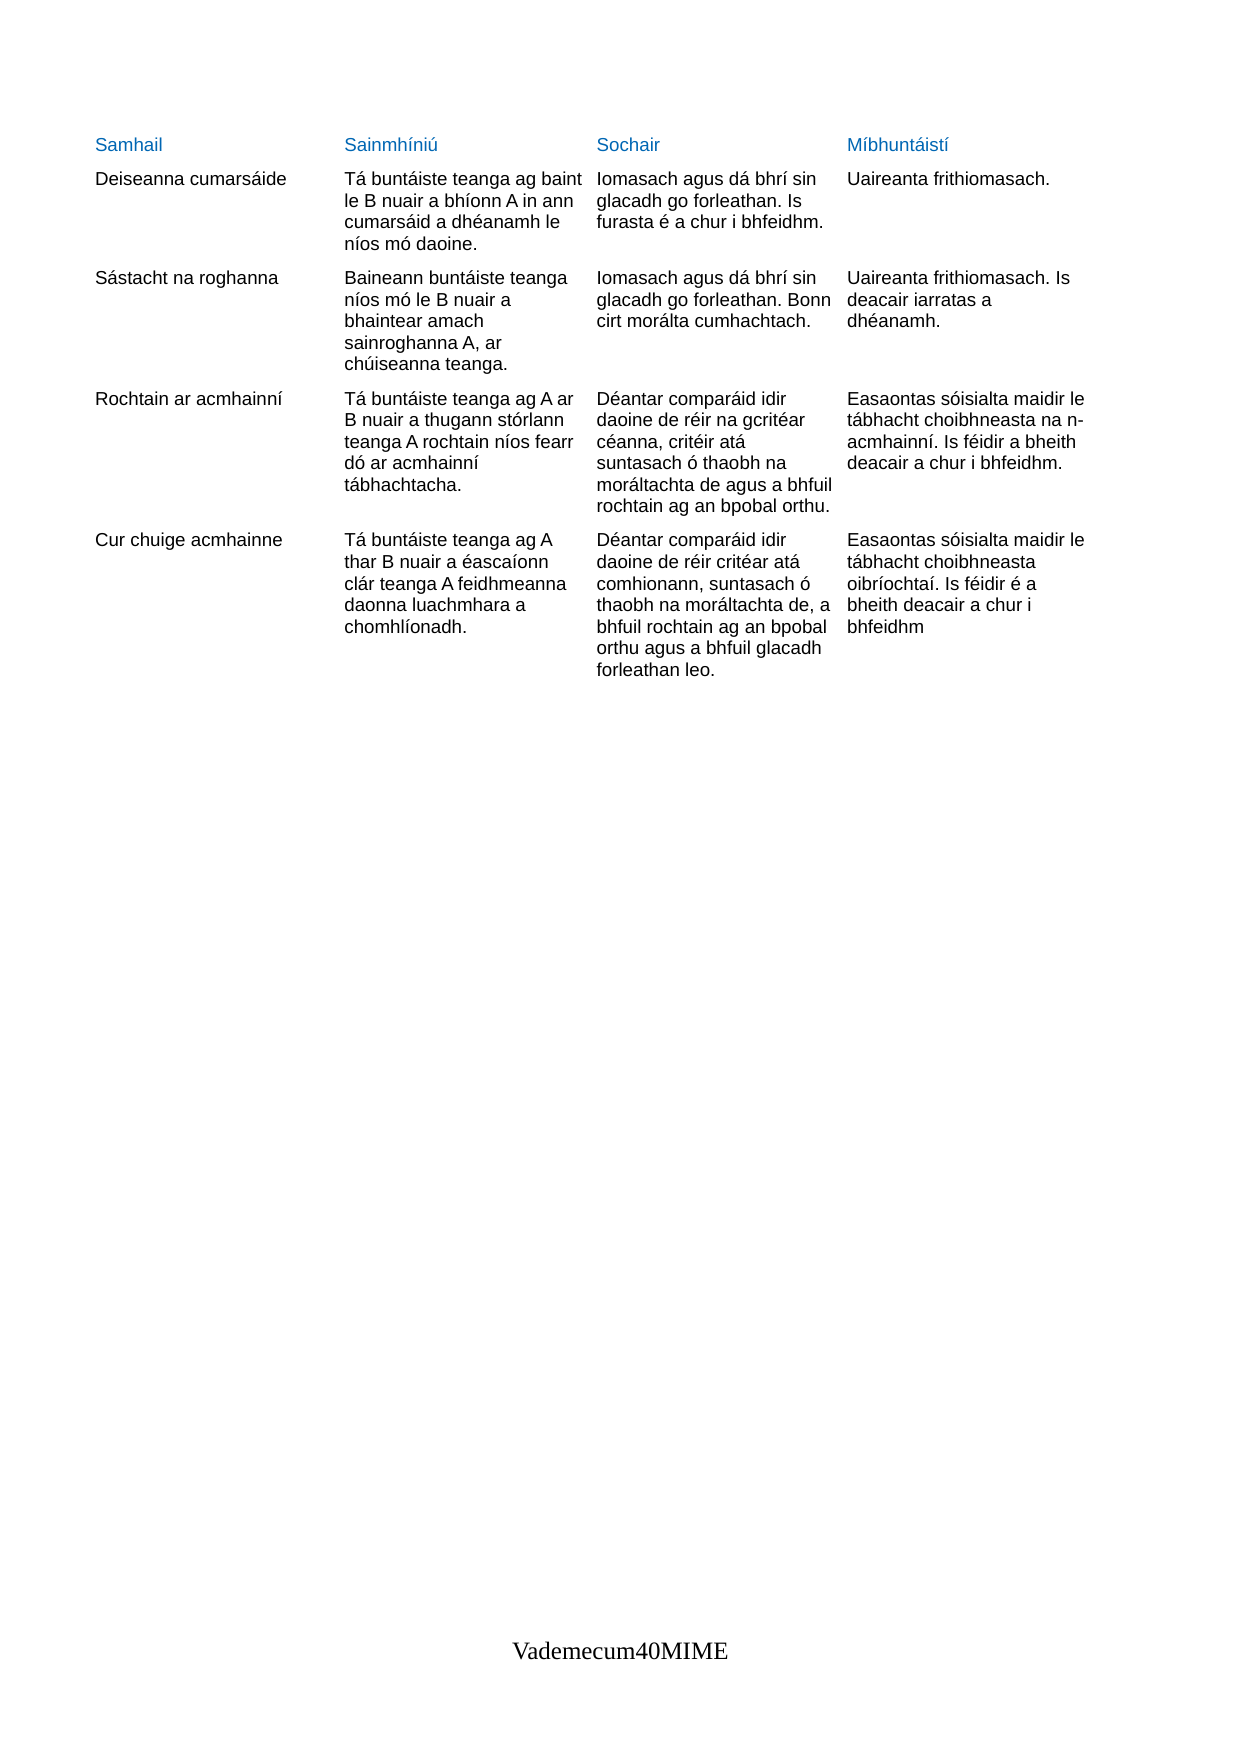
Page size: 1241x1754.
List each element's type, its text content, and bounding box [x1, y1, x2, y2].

table_cell Uaireanta frithiomasach. [841, 162, 1093, 261]
table_cell Deiseanna cumarsáide [89, 162, 338, 261]
table_cell Easaontas sóisialta maidir le tábhacht choibhneasta na n-acmhainní. Is féidir a bheith deacair a chur i bhfeidhm. [841, 381, 1093, 523]
table_header Sainmhíniú [338, 128, 590, 162]
table_cell Tá buntáiste teanga ag baint le B nuair a bhíonn A in ann cumarsáid a dhéanamh le níos mó daoine. [338, 162, 590, 261]
table_cell Déantar comparáid idir daoine de réir na gcritéar céanna, critéir atá suntasach ó thaobh na moráltachta de agus a bhfuil rochtain ag an bpobal orthu. [590, 381, 841, 523]
table_cell Baineann buntáiste teanga níos mó le B nuair a bhaintear amach sainroghanna A, ar chúiseanna teanga. [338, 261, 590, 381]
table_cell Easaontas sóisialta maidir le tábhacht choibhneasta oibríochtaí. Is féidir é a bheith deacair a chur i bhfeidhm [841, 523, 1093, 686]
table_cell Iomasach agus dá bhrí sin glacadh go forleathan. Bonn cirt morálta cumhachtach. [590, 261, 841, 381]
table_cell Rochtain ar acmhainní [89, 381, 338, 523]
table_cell Tá buntáiste teanga ag A thar B nuair a éascaíonn clár teanga A feidhmeanna daonna luachmhara a chomhlíonadh. [338, 523, 590, 686]
table_header Samhail [89, 128, 338, 162]
table_cell Cur chuige acmhainne [89, 523, 338, 686]
table_header Míbhuntáistí [841, 128, 1093, 162]
table_cell Iomasach agus dá bhrí sin glacadh go forleathan. Is furasta é a chur i bhfeidhm. [590, 162, 841, 261]
table_cell Uaireanta frithiomasach. Is deacair iarratas a dhéanamh. [841, 261, 1093, 381]
table_cell Déantar comparáid idir daoine de réir critéar atá comhionann, suntasach ó thaobh na moráltachta de, a bhfuil rochtain ag an bpobal orthu agus a bhfuil glacadh forleathan leo. [590, 523, 841, 686]
table_cell Tá buntáiste teanga ag A ar B nuair a thugann stórlann teanga A rochtain níos fearr dó ar acmhainní tábhachtacha. [338, 381, 590, 523]
table_header Sochair [590, 128, 841, 162]
table_cell Sástacht na roghanna [89, 261, 338, 381]
